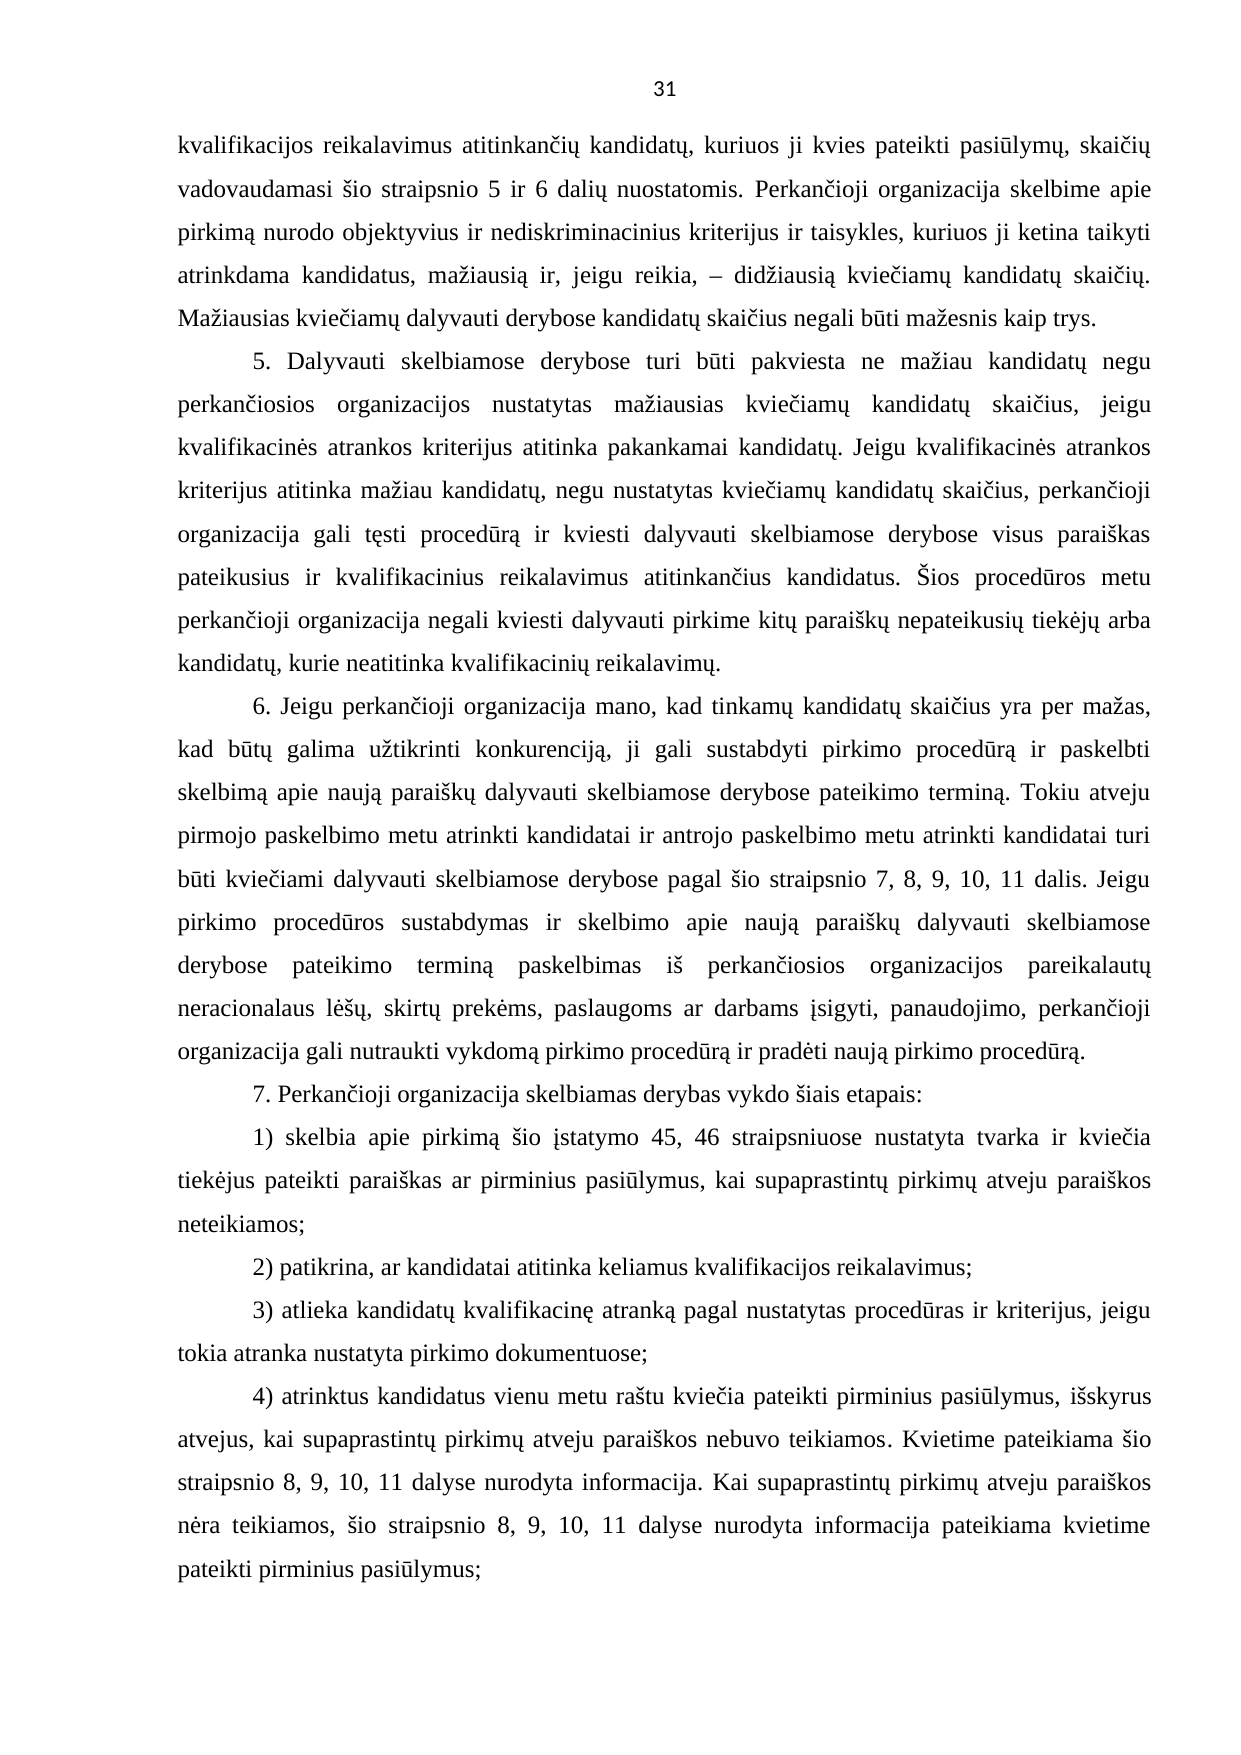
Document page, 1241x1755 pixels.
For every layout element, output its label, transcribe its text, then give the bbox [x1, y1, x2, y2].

text 7. Perkančioji organizacija skelbiamas derybas vykdo šiais etapais: [177, 1079, 1152, 1108]
text 4) atrinktus kandidatus vienu metu raštu kviečia pateikti pirminius pasiūlymus, išskyrus atvejus, kai supaprastintų pirkimų atveju paraiškos nebuvo teikiamos. Kvietime pateikiama šio straipsnio 8, 9, 10, 11 dalyse nurodyta informacija. Kai supaprastintų pirkimų atveju paraiškos nėra teikiamos, šio straipsnio 8, 9, 10, 11 dalyse nurodyta informacija pateikiama kvietime pateikti pirminius pasiūlymus; [177, 1381, 1152, 1582]
text 1) skelbia apie pirkimą šio įstatymo 45, 46 straipsniuose nustatyta tvarka ir kviečia tiekėjus pateikti paraiškas ar pirminius pasiūlymus, kai supaprastintų pirkimų atveju paraiškos neteikiamos; [177, 1122, 1152, 1237]
text kvalifikacijos reikalavimus atitinkančių kandidatų, kuriuos ji kvies pateikti pasiūlymų, skaičių vadovaudamasi šio straipsnio 5 ir 6 dalių nuostatomis. Perkančioji organizacija skelbime apie pirkimą nurodo objektyvius ir nediskriminacinius kriterijus ir taisykles, kuriuos ji ketina taikyti atrinkdama kandidatus, mažiausią ir, jeigu reikia, – didžiausią kviečiamų kandidatų skaičių. Mažiausias kviečiamų dalyvauti derybose kandidatų skaičius negali būti mažesnis kaip trys. [177, 131, 1152, 332]
text 3) atlieka kandidatų kvalifikacinę atranką pagal nustatytas procedūras ir kriterijus, jeigu tokia atranka nustatyta pirkimo dokumentuose; [177, 1295, 1152, 1367]
text 5. Dalyvauti skelbiamose derybose turi būti pakviesta ne mažiau kandidatų negu perkančiosios organizacijos nustatytas mažiausias kviečiamų kandidatų skaičius, jeigu kvalifikacinės atrankos kriterijus atitinka pakankamai kandidatų. Jeigu kvalifikacinės atrankos kriterijus atitinka mažiau kandidatų, negu nustatytas kviečiamų kandidatų skaičius, perkančioji organizacija gali tęsti procedūrą ir kviesti dalyvauti skelbiamose derybose visus paraiškas pateikusius ir kvalifikacinius reikalavimus atitinkančius kandidatus. Šios procedūros metu perkančioji organizacija negali kviesti dalyvauti pirkime kitų paraiškų nepateikusių tiekėjų arba kandidatų, kurie neatitinka kvalifikacinių reikalavimų. [177, 346, 1152, 677]
text 2) patikrina, ar kandidatai atitinka keliamus kvalifikacijos reikalavimus; [177, 1252, 1152, 1281]
text 6. Jeigu perkančioji organizacija mano, kad tinkamų kandidatų skaičius yra per mažas, kad būtų galima užtikrinti konkurenciją, ji gali sustabdyti pirkimo procedūrą ir paskelbti skelbimą apie naują paraiškų dalyvauti skelbiamose derybose pateikimo terminą. Tokiu atveju pirmojo paskelbimo metu atrinkti kandidatai ir antrojo paskelbimo metu atrinkti kandidatai turi būti kviečiami dalyvauti skelbiamose derybose pagal šio straipsnio 7, 8, 9, 10, 11 dalis. Jeigu pirkimo procedūros sustabdymas ir skelbimo apie naują paraiškų dalyvauti skelbiamose derybose pateikimo terminą paskelbimas iš perkančiosios organizacijos pareikalautų neracionalaus lėšų, skirtų prekėms, paslaugoms ar darbams įsigyti, panaudojimo, perkančioji organizacija gali nutraukti vykdomą pirkimo procedūrą ir pradėti naują pirkimo procedūrą. [177, 691, 1152, 1065]
